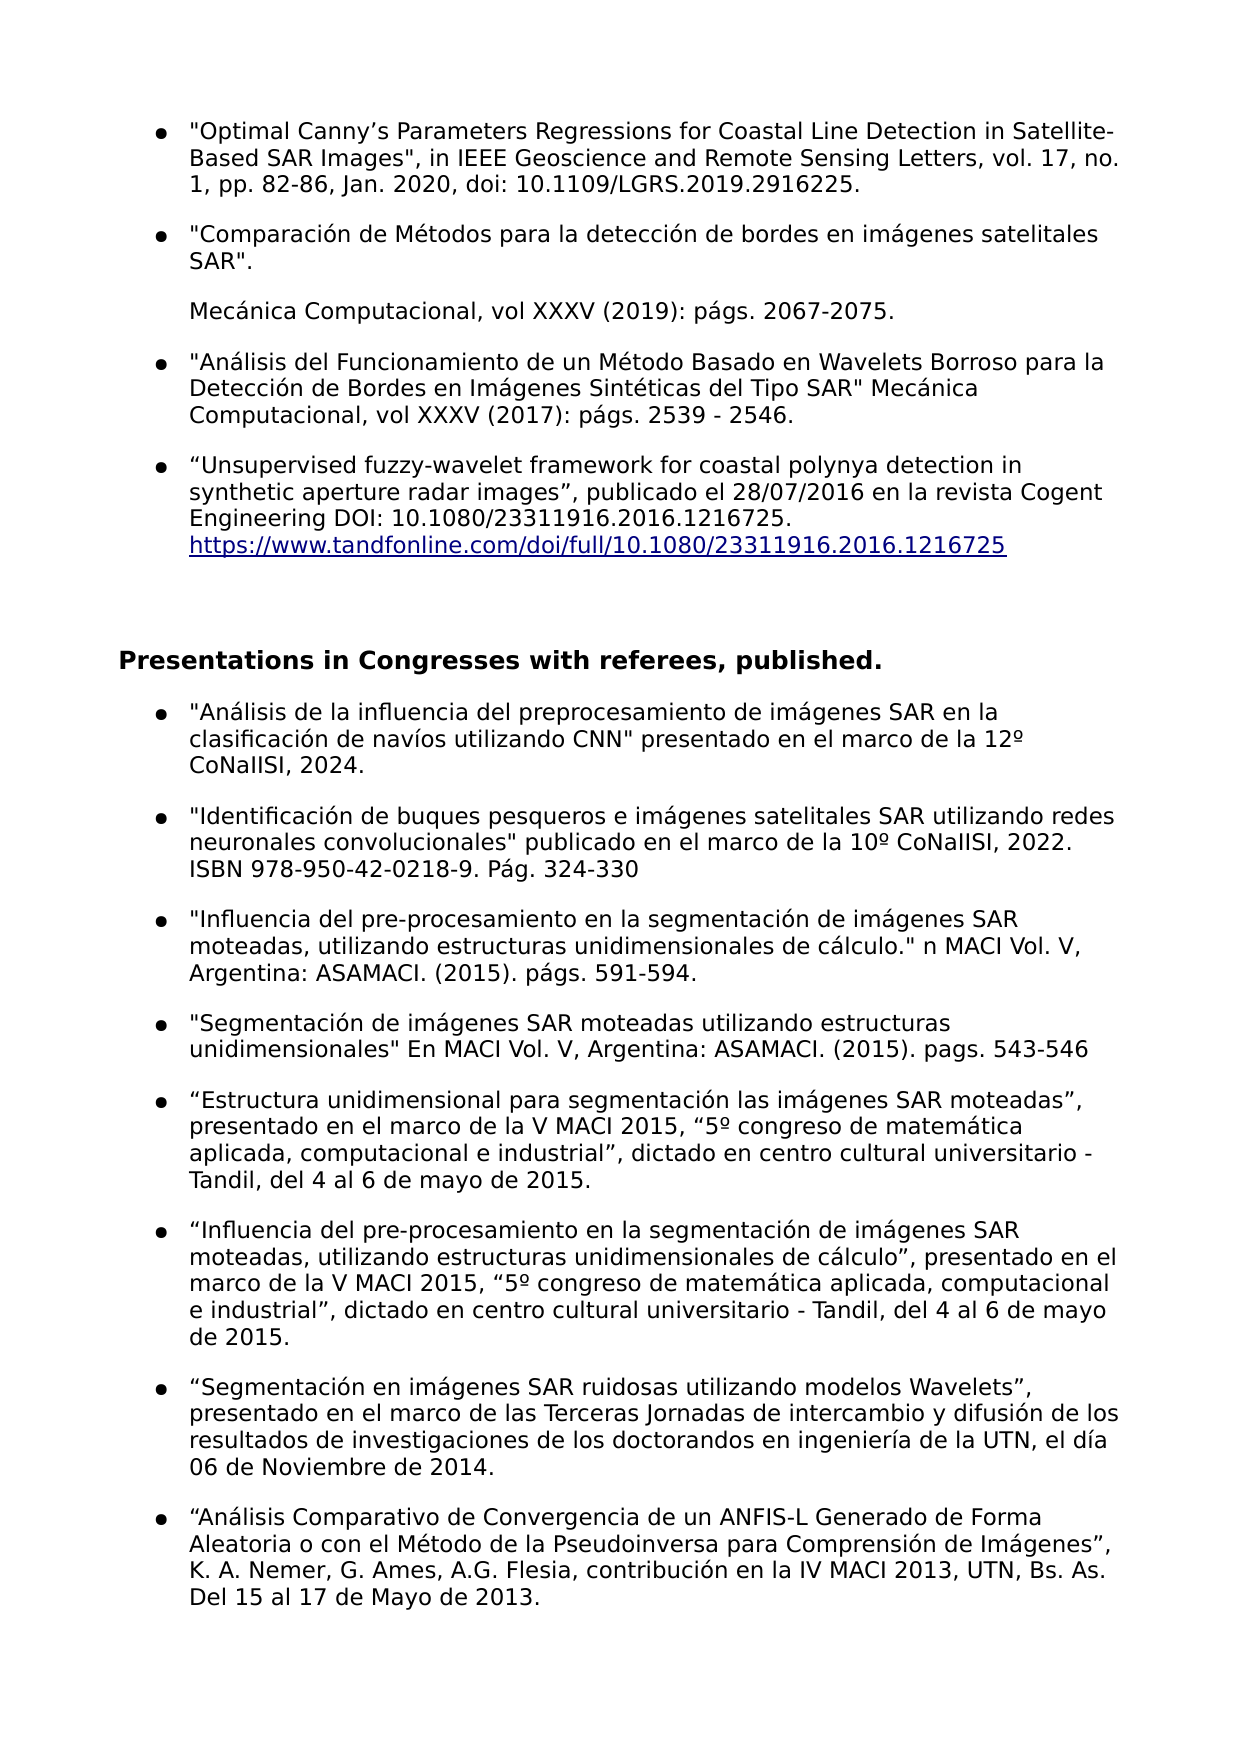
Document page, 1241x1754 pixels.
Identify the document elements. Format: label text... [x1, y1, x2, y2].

subtitle Presentations in Congresses with referees, published. [118, 646, 1122, 675]
list "Segmentación de imágenes SAR moteadas utilizando estructuras unidimensionales" En MACI Vol. V, Argentina: ASAMACI. (2015). pags. 543-546 [153, 1010, 1122, 1063]
list "Influencia del pre-procesamiento en la segmentación de imágenes SAR moteadas, utilizando estructuras unidimensionales de cálculo." n MACI Vol. V, Argentina: ASAMACI. (2015). págs. 591-594. [153, 906, 1122, 986]
list "Identificación de buques pesqueros e imágenes satelitales SAR utilizando redes neuronales convolucionales" publicado en el marco de la 10º CoNaIISI, 2022. ISBN 978-950-42-0218-9. Pág. 324-330 [153, 803, 1122, 883]
list “Análisis Comparativo de Convergencia de un ANFIS‐L Generado de Forma Aleatoria o con el Método de la Pseudoinversa para Comprensión de Imágenes”, K. A. Nemer, G. Ames, A.G. Flesia, contribución en la IV MACI 2013, UTN, Bs. As. Del 15 al 17 de Mayo de 2013. [153, 1504, 1122, 1611]
list “Unsupervised fuzzy-wavelet framework for coastal polynya detection in synthetic aperture radar images”, publicado el 28/07/2016 en la revista Cogent Engineering DOI: 10.1080/23311916.2016.1216725. https://www.tandfonline.com/doi/full/10.1080/23311916.2016.1216725 [153, 452, 1122, 559]
list “Segmentación en imágenes SAR ruidosas utilizando modelos Wavelets”, presentado en el marco de las Terceras Jornadas de intercambio y difusión de los resultados de investigaciones de los doctorandos en ingeniería de la UTN, el día 06 de Noviembre de 2014. [153, 1374, 1122, 1481]
list "Optimal Canny’s Parameters Regressions for Coastal Line Detection in Satellite-Based SAR Images", in IEEE Geoscience and Remote Sensing Letters, vol. 17, no. 1, pp. 82-86, Jan. 2020, doi: 10.1109/LGRS.2019.2916225. [153, 118, 1122, 198]
list "Análisis del Funcionamiento de un Método Basado en Wavelets Borroso para la Detección de Bordes en Imágenes Sintéticas del Tipo SAR" Mecánica Computacional, vol XXXV (2017): págs. 2539 - 2546. [153, 349, 1122, 429]
list “Estructura unidimensional para segmentación las imágenes SAR moteadas”, presentado en el marco de la V MACI 2015, “5º congreso de matemática aplicada, computacional e industrial”, dictado en centro cultural universitario - Tandil, del 4 al 6 de mayo de 2015. [153, 1087, 1122, 1193]
list "Comparación de Métodos para la detección de bordes en imágenes satelitales SAR". [153, 222, 1122, 275]
list “Influencia del pre-procesamiento en la segmentación de imágenes SAR moteadas, utilizando estructuras unidimensionales de cálculo”, presentado en el marco de la V MACI 2015, “5º congreso de matemática aplicada, computacional e industrial”, dictado en centro cultural universitario - Tandil, del 4 al 6 de mayo de 2015. [153, 1217, 1122, 1350]
list "Análisis de la influencia del preprocesamiento de imágenes SAR en la clasificación de navíos utilizando CNN" presentado en el marco de la 12º CoNaIISI, 2024. [153, 699, 1122, 779]
list Mecánica Computacional, vol XXXV (2019): págs. 2067-2075. [153, 298, 1122, 325]
